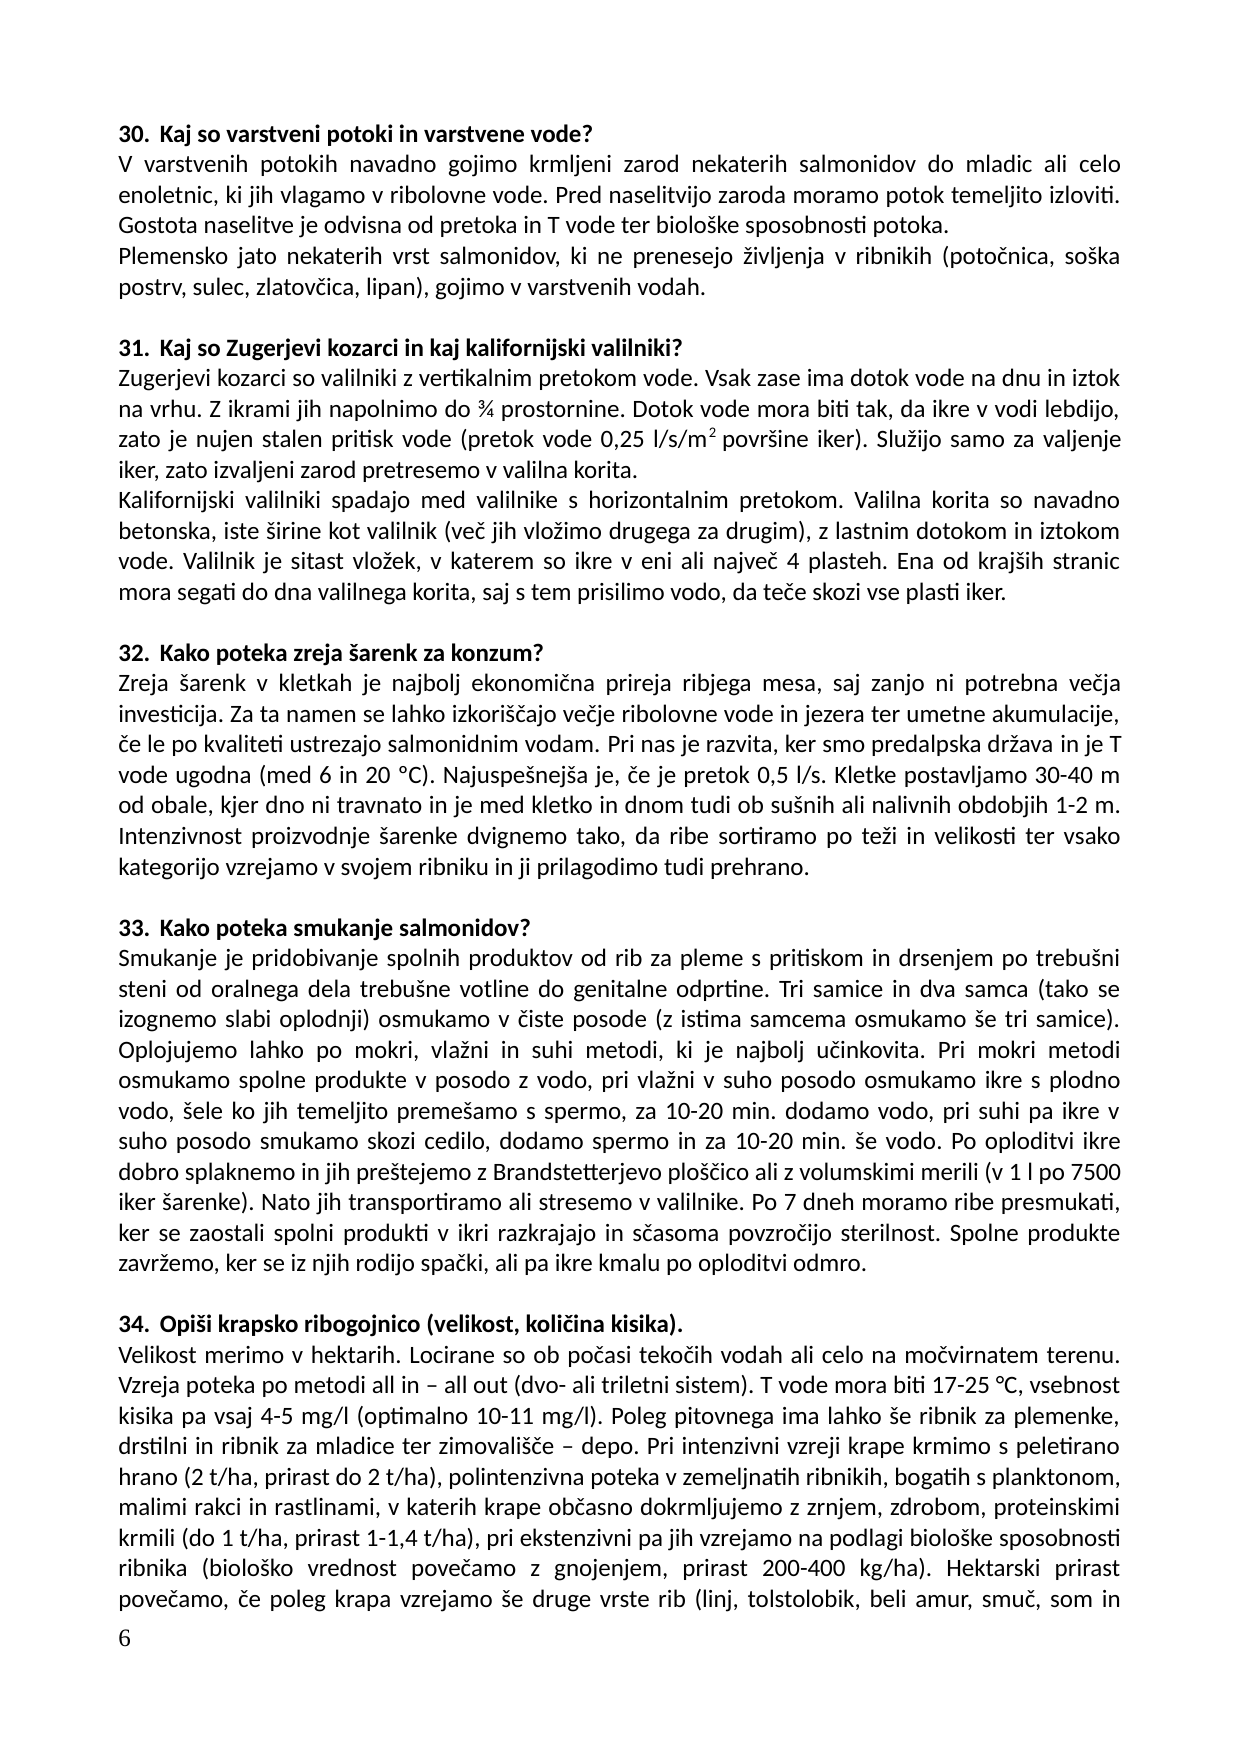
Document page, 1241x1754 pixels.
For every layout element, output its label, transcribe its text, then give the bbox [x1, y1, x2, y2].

list Kaj so varstveni potoki in varstvene vode? [118, 118, 1122, 149]
text V varstvenih potokih navadno gojimo krmljeni zarod nekaterih salmonidov do mladic ali celo enoletnic, ki jih vlagamo v ribolovne vode. Pred naselitvijo zaroda moramo potok temeljito izloviti. Gostota naselitve je odvisna od pretoka in T vode ter biološke sposobnosti potoka. [118, 149, 1122, 240]
text Kalifornijski valilniki spadajo med valilnike s horizontalnim pretokom. Valilna korita so navadno betonska, iste širine kot valilnik (več jih vložimo drugega za drugim), z lastnim dotokom in iztokom vode. Valilnik je sitast vložek, v katerem so ikre v eni ali največ 4 plasteh. Ena od krajših stranic mora segati do dna valilnega korita, saj s tem prisilimo vodo, da teče skozi vse plasti iker. [118, 484, 1122, 606]
list Kako poteka zreja šarenk za konzum? [118, 637, 1122, 667]
list Kako poteka smukanje salmonidov? [118, 912, 1122, 942]
text Velikost merimo v hektarih. Locirane so ob počasi tekočih vodah ali celo na močvirnatem terenu. Vzreja poteka po metodi all in – all out (dvo- ali triletni sistem). T vode mora biti 17-25 °C, vsebnost kisika pa vsaj 4-5 mg/l (optimalno 10-11 mg/l). Poleg pitovnega ima lahko še ribnik za plemenke, drstilni in ribnik za mladice ter zimovališče – depo. Pri intenzivni vzreji krape krmimo s peletirano hrano (2 t/ha, prirast do 2 t/ha), polintenzivna poteka v zemeljnatih ribnikih, bogatih s planktonom, malimi rakci in rastlinami, v katerih krape občasno dokrmljujemo z zrnjem, zdrobom, proteinskimi krmili (do 1 t/ha, prirast 1-1,4 t/ha), pri ekstenzivni pa jih vzrejamo na podlagi biološke sposobnosti ribnika (biološko vrednost povečamo z gnojenjem, prirast 200-400 kg/ha). Hektarski prirast povečamo, če poleg krapa vzrejamo še druge vrste rib (linj, tolstolobik, beli amur, smuč, som in [118, 1339, 1122, 1614]
list Opiši krapsko ribogojnico (velikost, količina kisika). [118, 1308, 1122, 1339]
text Zreja šarenk v kletkah je najbolj ekonomična prireja ribjega mesa, saj zanjo ni potrebna večja investicija. Za ta namen se lahko izkoriščajo večje ribolovne vode in jezera ter umetne akumulacije, če le po kvaliteti ustrezajo salmonidnim vodam. Pri nas je razvita, ker smo predalpska država in je T vode ugodna (med 6 in 20 ºC). Najuspešnejša je, če je pretok 0,5 l/s. Kletke postavljamo 30-40 m od obale, kjer dno ni travnato in je med kletko in dnom tudi ob sušnih ali nalivnih obdobjih 1-2 m. Intenzivnost proizvodnje šarenke dvignemo tako, da ribe sortiramo po teži in velikosti ter vsako kategorijo vzrejamo v svojem ribniku in ji prilagodimo tudi prehrano. [118, 667, 1122, 881]
text Zugerjevi kozarci so valilniki z vertikalnim pretokom vode. Vsak zase ima dotok vode na dnu in iztok na vrhu. Z ikrami jih napolnimo do ¾ prostornine. Dotok vode mora biti tak, da ikre v vodi lebdijo, zato je nujen stalen pritisk vode (pretok vode 0,25 l/s/m2 površine iker). Služijo samo za valjenje iker, zato izvaljeni zarod pretresemo v valilna korita. [118, 362, 1122, 484]
text Smukanje je pridobivanje spolnih produktov od rib za pleme s pritiskom in drsenjem po trebušni steni od oralnega dela trebušne votline do genitalne odprtine. Tri samice in dva samca (tako se izognemo slabi oplodnji) osmukamo v čiste posode (z istima samcema osmukamo še tri samice). Oplojujemo lahko po mokri, vlažni in suhi metodi, ki je najbolj učinkovita. Pri mokri metodi osmukamo spolne produkte v posodo z vodo, pri vlažni v suho posodo osmukamo ikre s plodno vodo, šele ko jih temeljito premešamo s spermo, za 10-20 min. dodamo vodo, pri suhi pa ikre v suho posodo smukamo skozi cedilo, dodamo spermo in za 10-20 min. še vodo. Po oploditvi ikre dobro splaknemo in jih preštejemo z Brandstetterjevo ploščico ali z volumskimi merili (v 1 l po 7500 iker šarenke). Nato jih transportiramo ali stresemo v valilnike. Po 7 dneh moramo ribe presmukati, ker se zaostali spolni produkti v ikri razkrajajo in sčasoma povzročijo sterilnost. Spolne produkte zavržemo, ker se iz njih rodijo spački, ali pa ikre kmalu po oploditvi odmro. [118, 942, 1122, 1278]
text Plemensko jato nekaterih vrst salmonidov, ki ne prenesejo življenja v ribnikih (potočnica, soška postrv, sulec, zlatovčica, lipan), gojimo v varstvenih vodah. [118, 240, 1122, 301]
list Kaj so Zugerjevi kozarci in kaj kalifornijski valilniki? [118, 332, 1122, 362]
